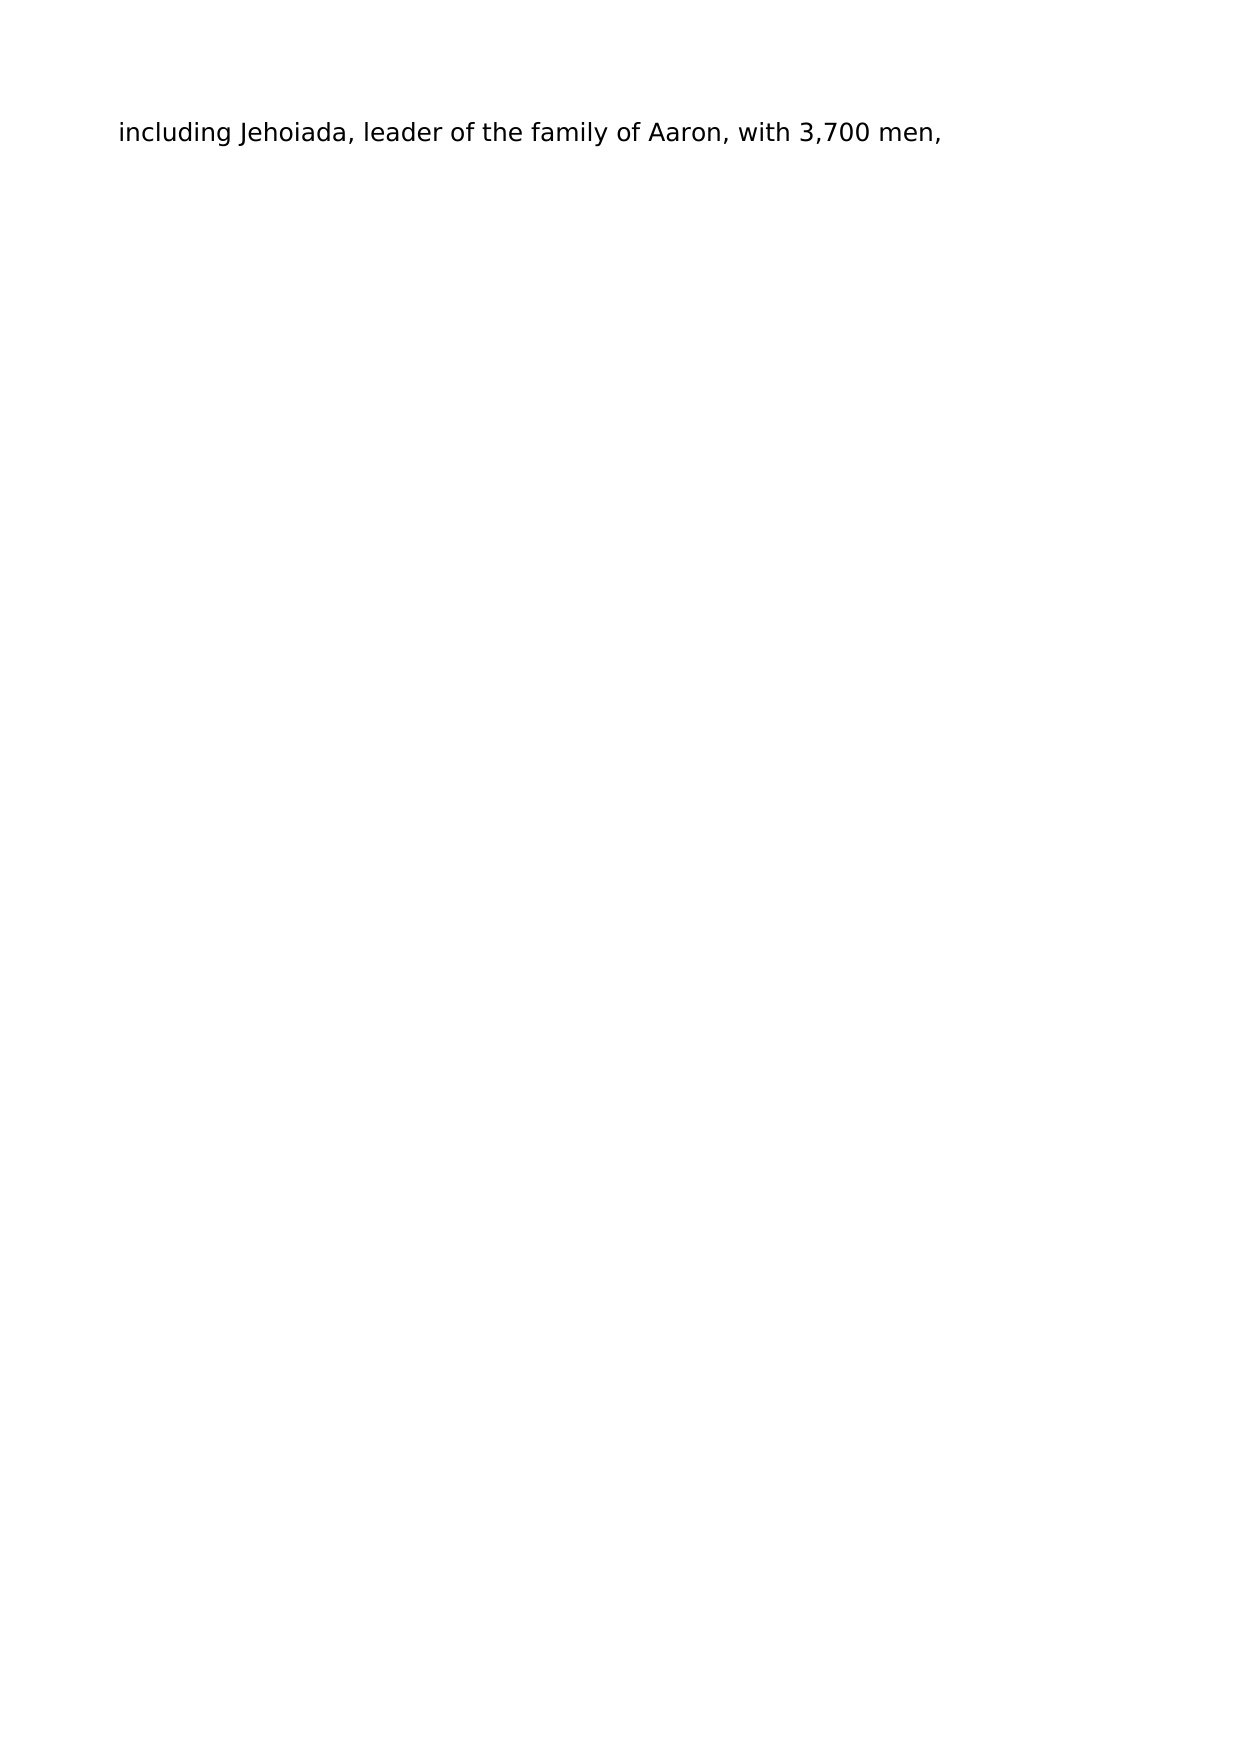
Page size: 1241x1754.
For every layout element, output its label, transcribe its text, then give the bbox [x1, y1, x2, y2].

text including Jehoiada, leader of the family of Aaron, with 3,700 men, [118, 118, 1122, 147]
